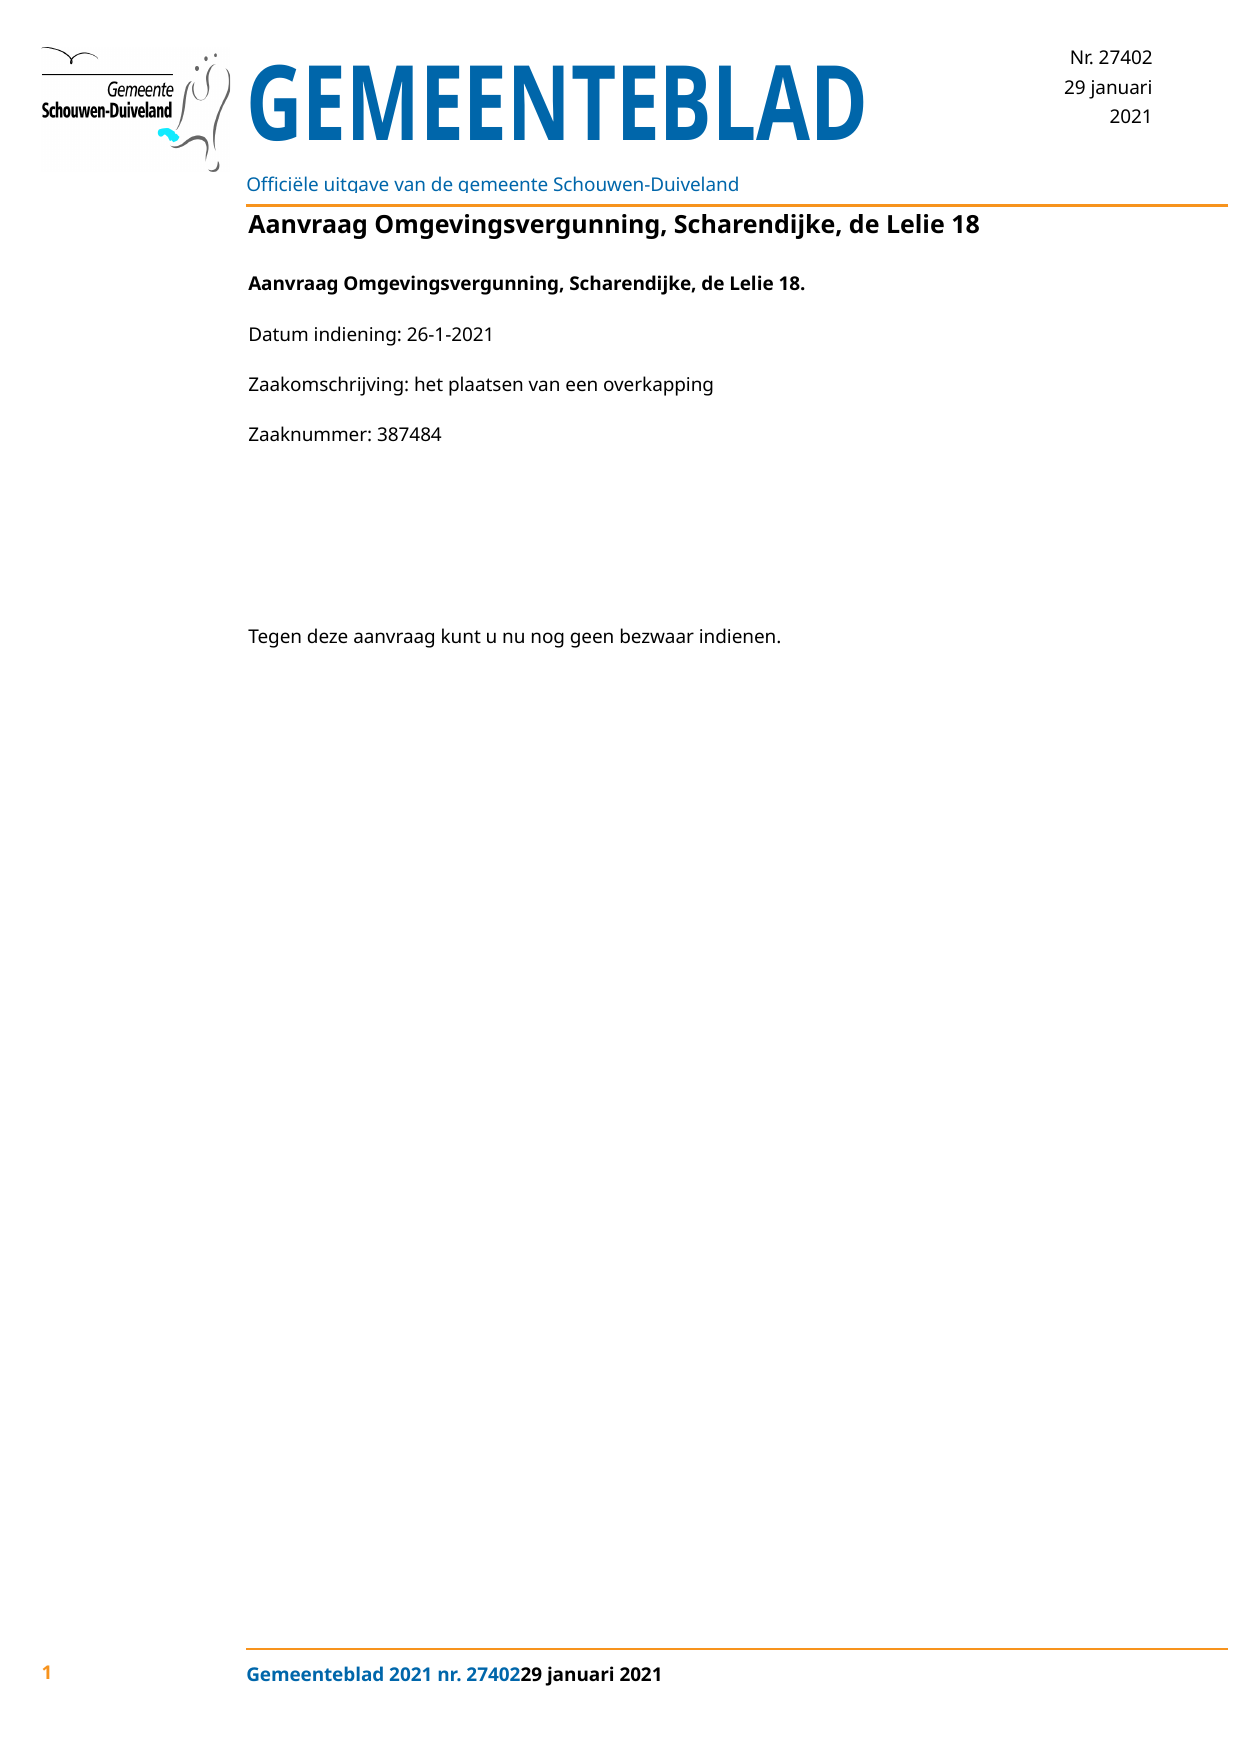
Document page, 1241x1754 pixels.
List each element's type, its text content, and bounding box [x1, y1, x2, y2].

text Datum indiening: 26-1-2021 [248, 321, 1152, 346]
text Tegen deze aanvraag kunt u nu nog geen bezwaar indienen. [248, 623, 1152, 649]
text Zaaknummer: 387484 [248, 422, 1152, 447]
text Aanvraag Omgevingsvergunning, Scharendijke, de Lelie 18. [248, 270, 1152, 296]
text Aanvraag Omgevingsvergunning, Scharendijke, de Lelie 18 [248, 207, 1152, 241]
picture [41, 47, 231, 172]
text Zaakomschrijving: het plaatsen van een overkapping [248, 371, 1152, 397]
